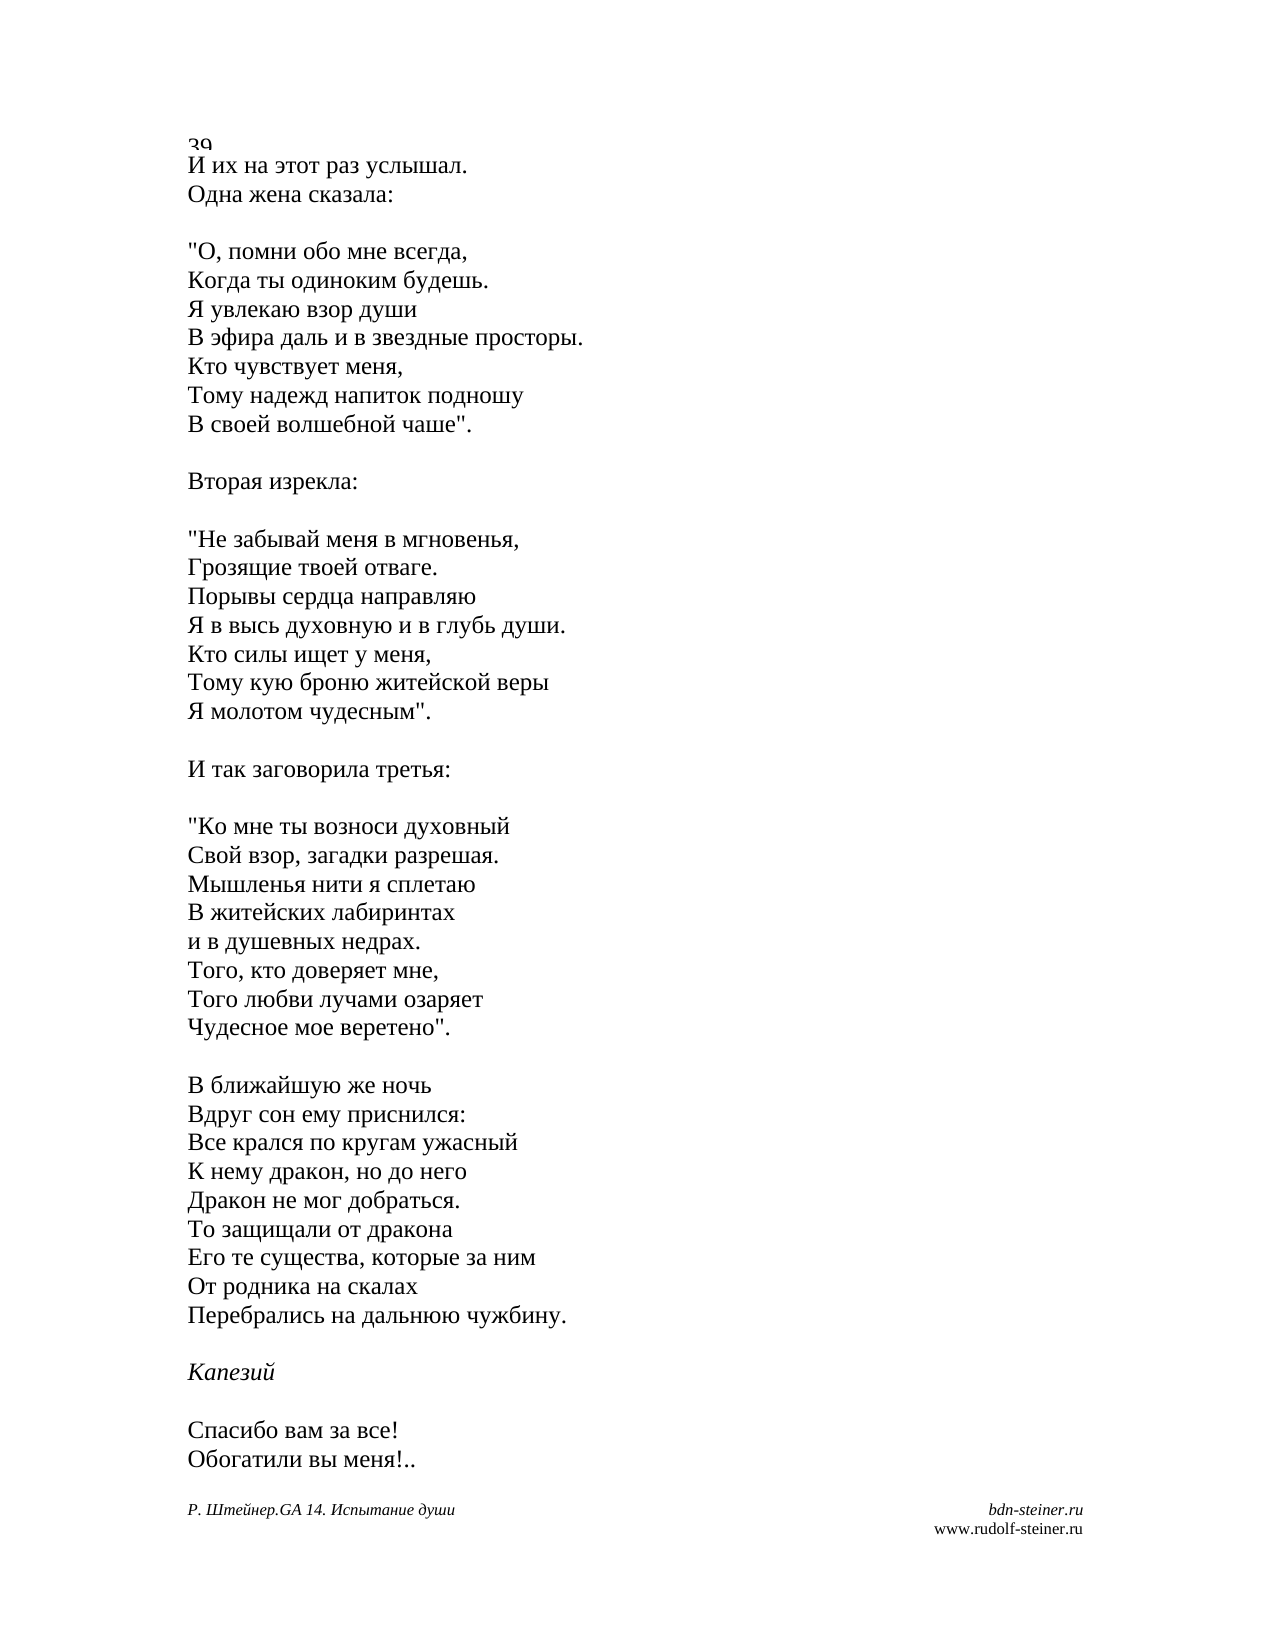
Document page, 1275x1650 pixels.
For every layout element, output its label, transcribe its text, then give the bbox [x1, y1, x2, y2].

text И их на этот раз услышал. Одна жена сказала: [187, 150, 1087, 207]
text "Ко мне ты возноси духовный Свой взор, загадки разрешая. Мышленья нити я сплетаю В житейских лабиринтах и в душевных недрах. Того, кто доверяет мне, Того любви лучами озаряет Чудесное мое веретено". [187, 811, 1087, 1041]
text "О, помни обо мне всегда, Когда ты одиноким будешь. Я увлекаю взор души В эфира даль и в звездные просторы. Кто чувствует меня, Тому надежд напиток подношу В своей волшебной чаше". [187, 236, 1087, 437]
text "Не забывай меня в мгновенья, Грозящие твоей отваге. Порывы сердца направляю Я в высь духовную и в глубь души. Кто силы ищет у меня, Тому кую броню житейской веры Я молотом чудесным". [187, 524, 1087, 725]
text И так заговорила третья: [187, 754, 1087, 782]
text Спасибо вам за все! Обогатили вы меня!.. [187, 1415, 1087, 1472]
text Вторая изрекла: [187, 466, 1087, 495]
text В ближайшую же ночь Вдруг сон ему приснился: Все крался по кругам ужасный К нему дракон, но до него Дракон не мог добраться. То защищали от дракона Его те существа, которые за ним От родника на скалах Перебрались на дальнюю чужбину. [187, 1070, 1087, 1329]
text Капезий [187, 1357, 1087, 1386]
